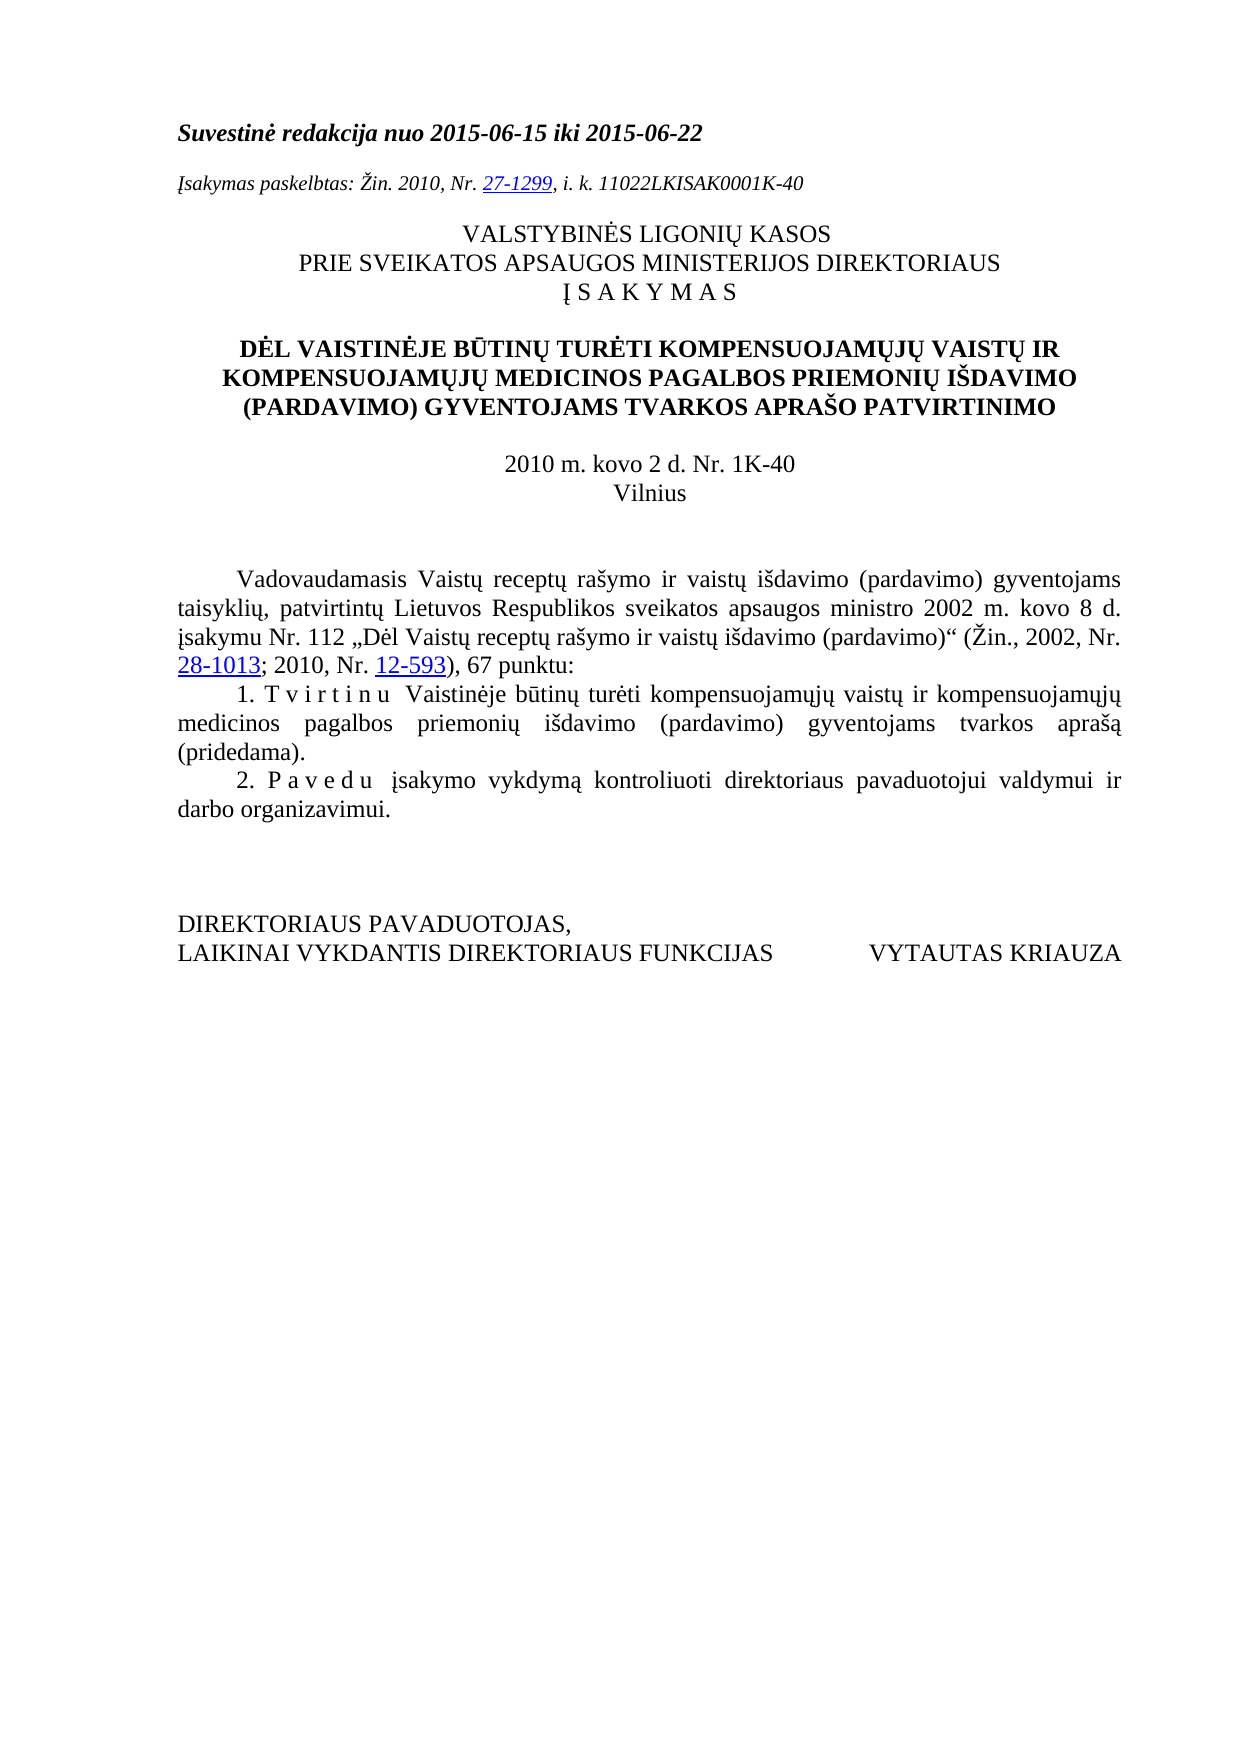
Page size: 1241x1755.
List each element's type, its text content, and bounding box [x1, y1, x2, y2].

text 1. Tvirtinu Vaistinėje būtinų turėti kompensuojamųjų vaistų ir kompensuojamųjų medicinos pagalbos priemonių išdavimo (pardavimo) gyventojams tvarkos aprašą (pridedama). [177, 679, 1122, 765]
text 2010 m. kovo 2 d. Nr. 1K-40 [177, 449, 1122, 478]
text Vilnius [177, 478, 1122, 507]
text Suvestinė redakcija nuo 2015-06-15 iki 2015-06-22 [177, 118, 1122, 147]
text Įsakymas paskelbtas: Žin. 2010, Nr. 27-1299, i. k. 11022LKISAK0001K-40 [177, 171, 1122, 195]
text 2. Pavedu įsakymo vykdymą kontroliuoti direktoriaus pavaduotojui valdymui ir darbo organizavimui. [177, 765, 1122, 823]
text laikinai vykdantis direktoriaus funkcijas Vytautas Kriauza [177, 938, 1122, 967]
text DĖL VAISTINĖJE BŪTINŲ TURĖTI KOMPENSUOJAMŲJŲ VAISTŲ IR KOMPENSUOJAMŲJŲ MEDICINOS PAGALBOS PRIEMONIŲ IŠDAVIMO (PARDAVIMO) GYVENTOJAMS TVARKOS APRAŠO PATVIRTINIMO [177, 334, 1122, 420]
text Direktoriaus pavaduotojas, [177, 909, 1122, 938]
text Vadovaudamasis Vaistų receptų rašymo ir vaistų išdavimo (pardavimo) gyventojams taisyklių, patvirtintų Lietuvos Respublikos sveikatos apsaugos ministro 2002 m. kovo 8 d. įsakymu Nr. 112 „Dėl Vaistų receptų rašymo ir vaistų išdavimo (pardavimo)“ (Žin., 2002, Nr. 28-1013; 2010, Nr. 12-593), 67 punktu: [177, 564, 1122, 679]
text PRIE SVEIKATOS APSAUGOS MINISTERIJOS DIREKTORIAUS [177, 248, 1122, 277]
text VALSTYBINĖS LIGONIŲ KASOS [177, 219, 1122, 248]
text ĮSAKYMAS [177, 277, 1122, 305]
